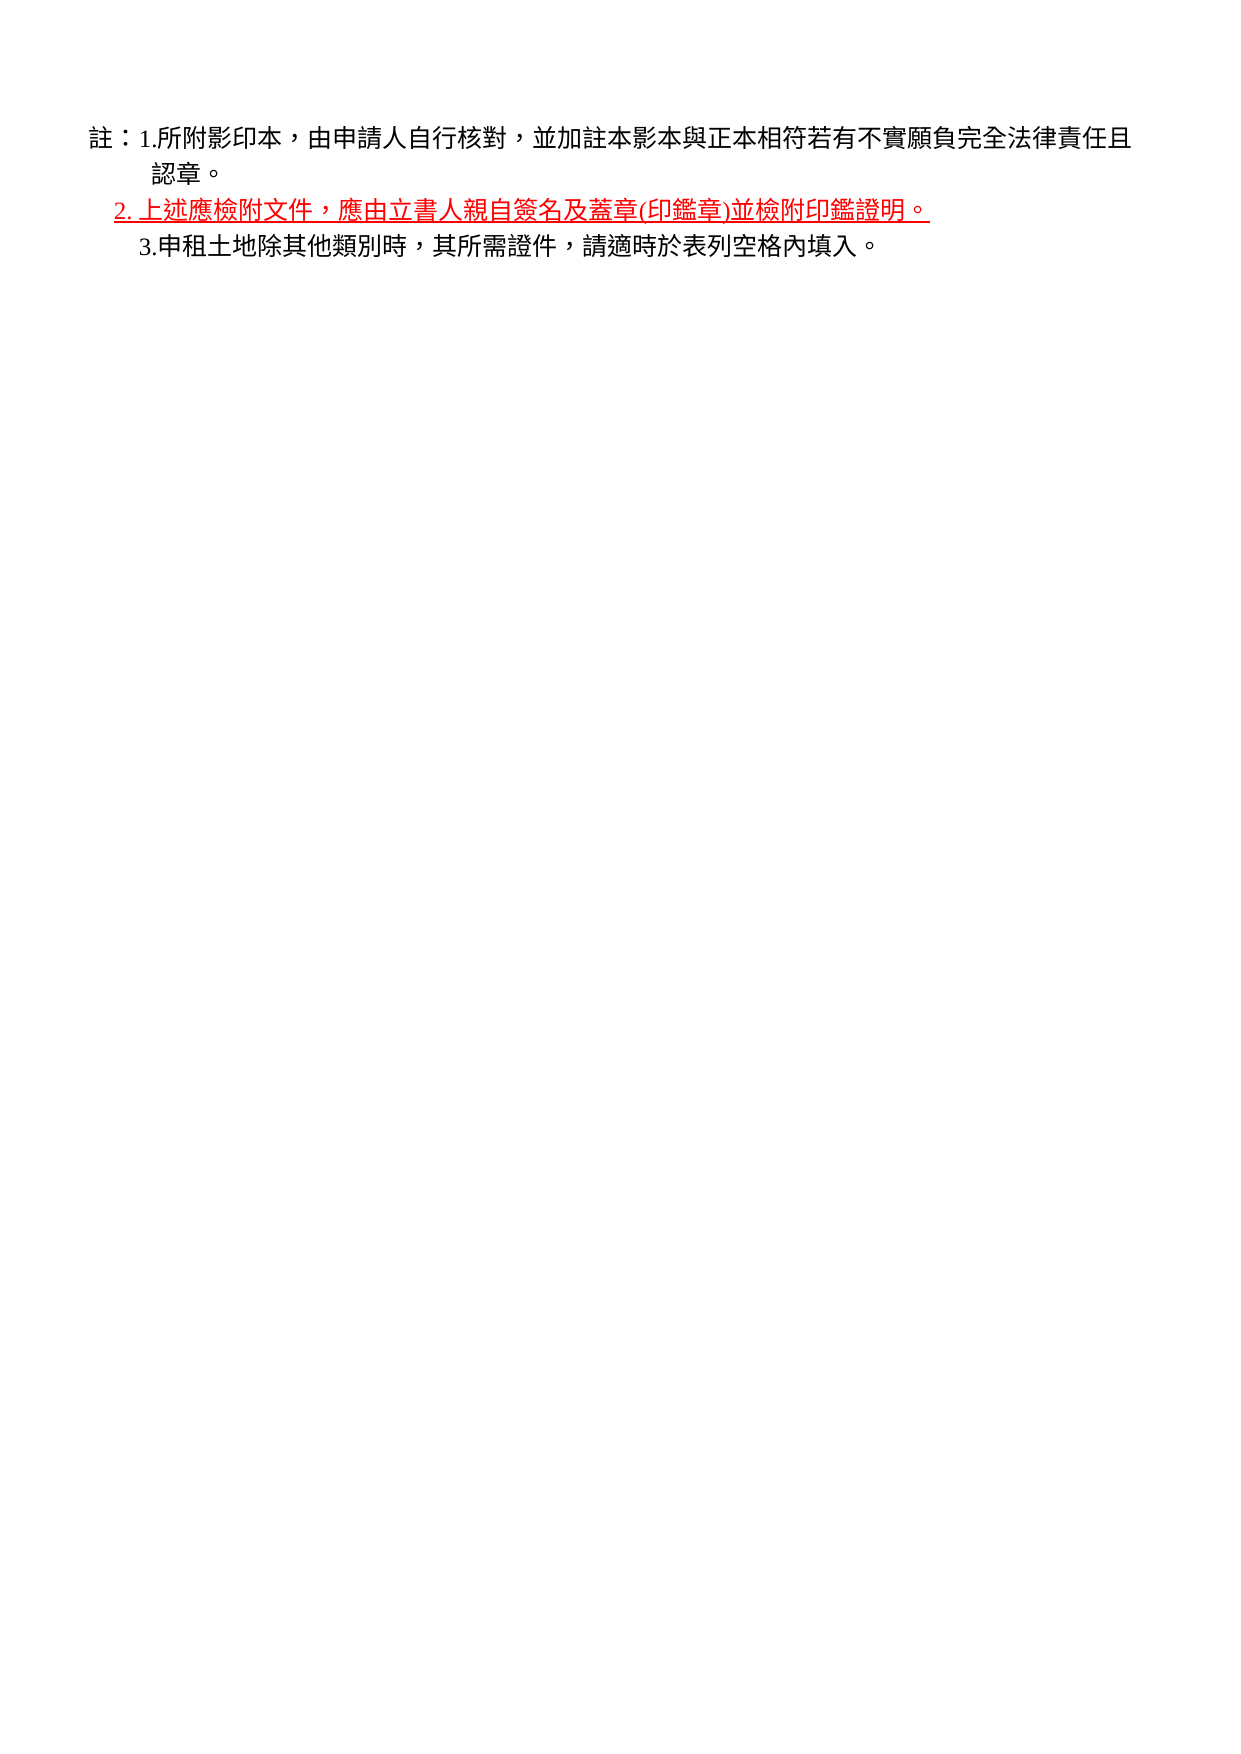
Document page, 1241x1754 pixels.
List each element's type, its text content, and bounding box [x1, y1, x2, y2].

text 2. 上述應檢附文件，應由立書人親自簽名及蓋章(印鑑章)並檢附印鑑證明。 [89, 191, 1152, 227]
text 3.申租土地除其他類別時，其所需證件，請適時於表列空格內填入。 [89, 227, 1152, 263]
text 註：1.所附影印本，由申請人自行核對，並加註本影本與正本相符若有不實願負完全法律責任且認章。 [89, 118, 1152, 191]
